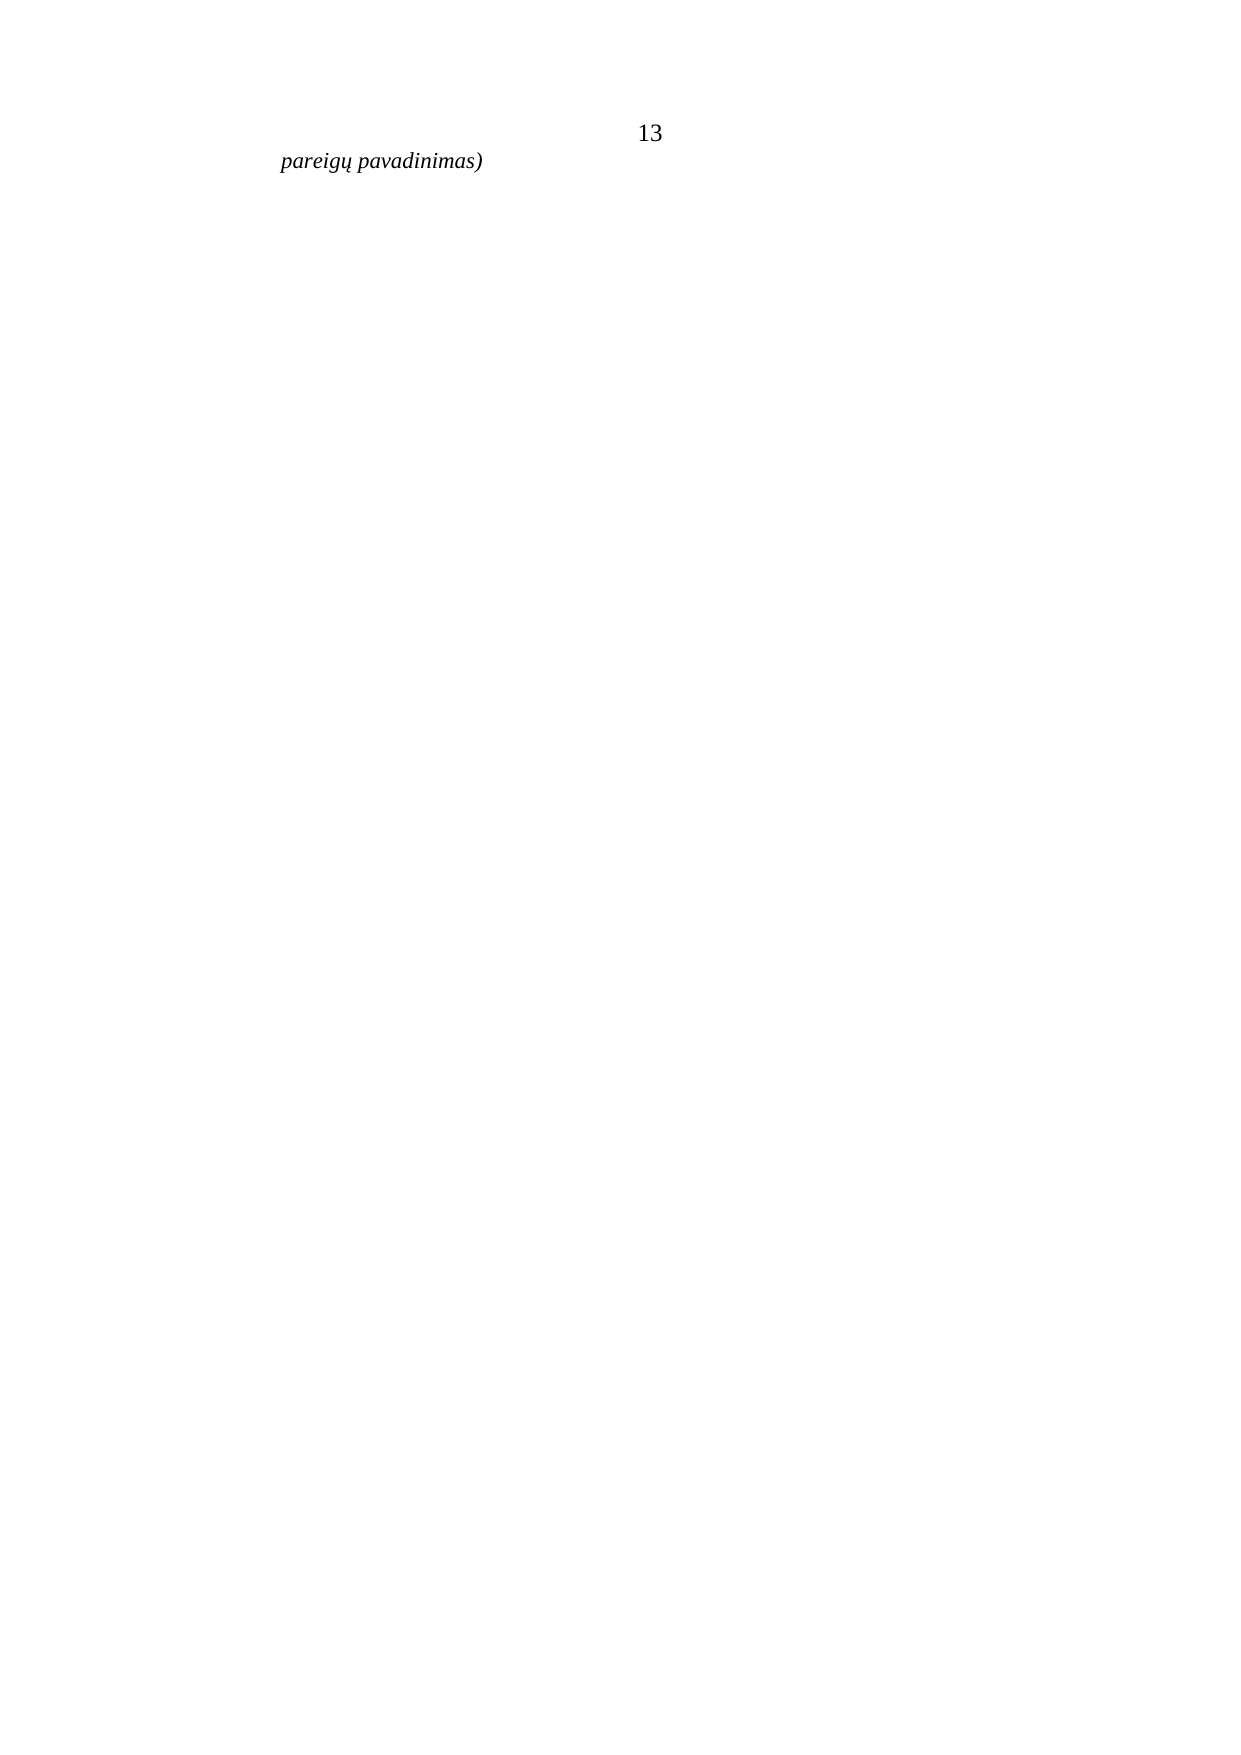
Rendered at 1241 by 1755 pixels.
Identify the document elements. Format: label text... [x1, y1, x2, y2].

table_header pareigų pavadinimas) [148, 148, 618, 176]
table_header [898, 148, 1152, 176]
table_header [618, 148, 897, 176]
